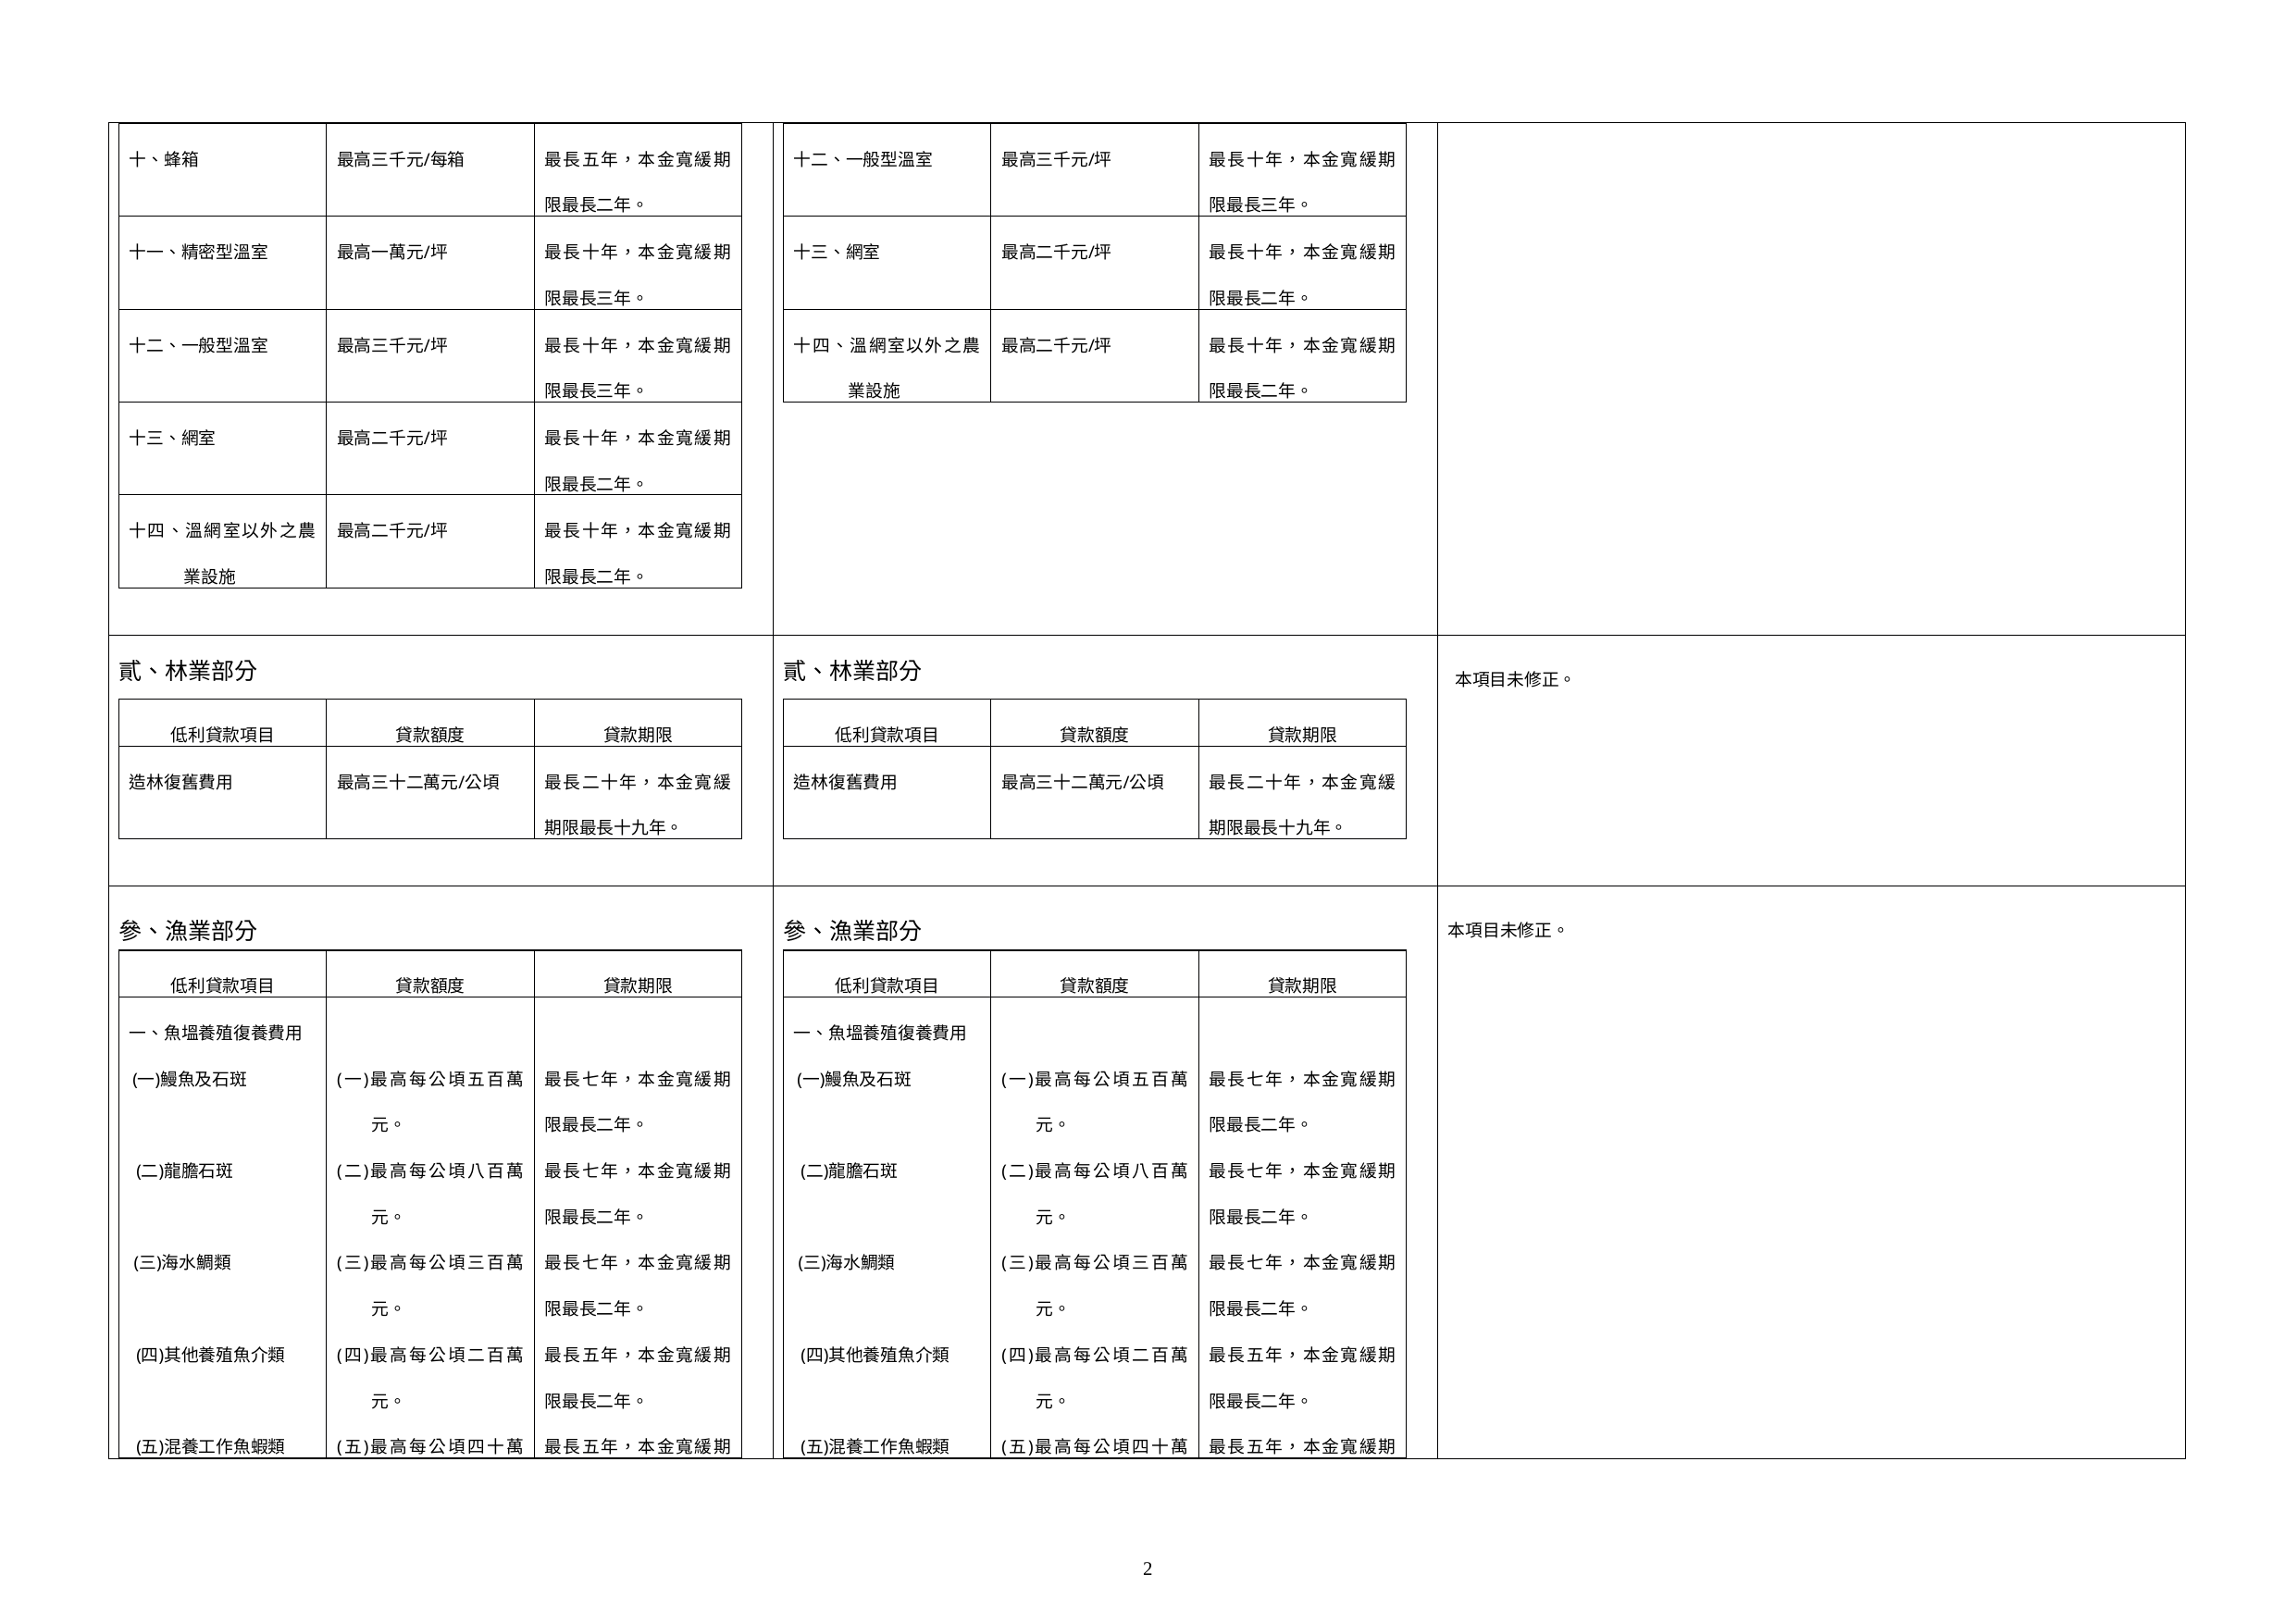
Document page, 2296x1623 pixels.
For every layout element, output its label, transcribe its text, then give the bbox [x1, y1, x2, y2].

table_cell 最高三千元/坪 [991, 124, 1198, 216]
table_cell 最長二十年，本金寬緩期限最長十九年。 [1199, 747, 1406, 838]
table_cell 一、魚塭養殖復養費用 (一)鰻魚及石斑 (二)龍膽石斑 (三)海水鯛類 (四)其他養殖魚介類 (五)混養工作魚蝦類 (六)養殖貝類 (七)室內集約養殖系統 (八)九孔立體式養殖（養殖籠三層以上） (九)九孔平面式養殖 (十)龍鬚菜養殖 （十一）觀賞魚室外魚塭養殖 1.錦鯉類 2.慈鯛類 3.蝦類及其他魚類 （十二）室內養殖生產及管理設施 [784, 997, 990, 1457]
table_header 低利貸款項目 [119, 700, 326, 746]
table_cell 造林復舊費用 [784, 747, 990, 838]
table_cell 最高二千元/坪 [327, 495, 534, 588]
table_cell 最長十年，本金寬緩期限最長二年。 [1199, 310, 1406, 402]
table_cell 最長十年，本金寬緩期限最長三年。 [535, 217, 741, 308]
table_cell 最高三千元/坪 [327, 310, 534, 402]
table_cell (一)最高每公頃五百萬元。 (二)最高每公頃八百萬元。 (三)最高每公頃三百萬元。 (四)最高每公頃二百萬元。 (五)最高每公頃四十萬元。 (六)最高每公頃二十萬元。 (七)最高每平方公尺五千元。 (八)最高每平方公尺二千五百元。 (九)最高每平方公尺一千元。 (十)最高每公頃十二萬元。 （十一）觀賞魚室外魚塭養殖 1.最高每公頃三百萬元。 2.最高每公頃二百五十萬元。 3.最高每公頃二百萬元。 （十二）最高每平方公尺二千元。 [327, 997, 534, 1457]
table_cell 最高二千元/坪 [991, 310, 1198, 402]
table_cell 參、漁業部分 [109, 886, 773, 1458]
table_cell (一)最高每公頃五百萬元。 (二)最高每公頃八百萬元。 (三)最高每公頃三百萬元。 (四)最高每公頃二百萬元。 (五)最高每公頃四十萬元。 (六)最高每公頃二十萬元。 (七)最高每平方公尺五千元。 (八)最高每平方公尺二千五百元。 (九)最高每平方公尺一千元。 (十)最高每公頃十二萬元。 （十一）觀賞魚室外魚塭養殖 1.最高每公頃三百萬元。 2.最高每公頃二百五十萬元。 3.最高每公頃二百萬元。 （十二）最高每平方公尺二千元。 [991, 997, 1198, 1457]
table_header 貸款額度 [327, 700, 534, 746]
table_header 貸款額度 [991, 951, 1198, 997]
table_cell 十三、網室 [119, 403, 326, 494]
table_cell 十、蜂箱 [119, 124, 326, 216]
table_header 貸款額度 [327, 951, 534, 997]
table_cell 最高二千元/坪 [327, 403, 534, 494]
table_cell 最長七年，本金寬緩期限最長二年。 最長七年，本金寬緩期限最長二年。 最長七年，本金寬緩期限最長二年。 最長五年，本金寬緩期限最長二年。 最長五年，本金寬緩期 [1199, 997, 1406, 1457]
table_cell 最長五年，本金寬緩期限最長二年。 [535, 124, 741, 216]
table_cell 最高三千元/每箱 [327, 124, 534, 216]
table_header 低利貸款項目 [784, 951, 990, 997]
table_header 貸款期限 [1199, 700, 1406, 746]
table_cell 最長二十年，本金寬緩期限最長十九年。 [535, 747, 741, 838]
table_cell 最長十年，本金寬緩期限最長三年。 [535, 310, 741, 402]
table_cell 貳、林業部分 [109, 636, 773, 886]
table_cell 十二、一般型溫室 [119, 310, 326, 402]
table_header 低利貸款項目 [784, 700, 990, 746]
table_cell 最長十年，本金寬緩期限最長三年。 [1199, 124, 1406, 216]
table_cell 貳、林業部分 [774, 636, 1437, 886]
table_cell 最高三十二萬元/公頃 [327, 747, 534, 838]
table_cell 最高一萬元/坪 [327, 217, 534, 308]
table_cell 最長十年，本金寬緩期限最長二年。 [1199, 217, 1406, 308]
table_cell 最高三十二萬元/公頃 [991, 747, 1198, 838]
table_cell [109, 123, 773, 635]
table_cell [774, 123, 1437, 635]
table_header 貸款期限 [535, 700, 741, 746]
table_cell 造林復舊費用 [119, 747, 326, 838]
table_cell 十三、網室 [784, 217, 990, 308]
table_cell 最高二千元/坪 [991, 217, 1198, 308]
table_cell 最長十年，本金寬緩期限最長二年。 [535, 495, 741, 588]
table_cell 參、漁業部分 [774, 886, 1437, 1458]
table_cell 本項目未修正。 [1438, 636, 2185, 886]
table_cell [1438, 123, 2185, 635]
table_header 貸款期限 [535, 951, 741, 997]
table_header 貸款額度 [991, 700, 1198, 746]
table_cell 十一、精密型溫室 [119, 217, 326, 308]
table_cell 十四、溫網室以外之農業設施 [119, 495, 326, 588]
table_cell 十二、一般型溫室 [784, 124, 990, 216]
table_header 貸款期限 [1199, 951, 1406, 997]
table_header 低利貸款項目 [119, 951, 326, 997]
table_cell 十四、溫網室以外之農業設施 [784, 310, 990, 402]
table_cell 本項目未修正。 [1438, 886, 2185, 1458]
table_cell 最長十年，本金寬緩期限最長二年。 [535, 403, 741, 494]
table_cell 最長七年，本金寬緩期限最長二年。 最長七年，本金寬緩期限最長二年。 最長七年，本金寬緩期限最長二年。 最長五年，本金寬緩期限最長二年。 最長五年，本金寬緩期 [535, 997, 741, 1457]
table_cell 一、魚塭養殖復養費用 (一)鰻魚及石斑 (二)龍膽石斑 (三)海水鯛類 (四)其他養殖魚介類 (五)混養工作魚蝦類 (六)養殖貝類 (七)室內集約養殖系統 (八)九孔立體式養殖（養殖籠三層以上） (九)九孔平面式養殖 (十)龍鬚菜養殖 （十一）觀賞魚室外魚塭養殖 1.錦鯉類 2.慈鯛類 3.蝦類及其他魚類 （十二）室內養殖生產及管理設施 [119, 997, 326, 1457]
